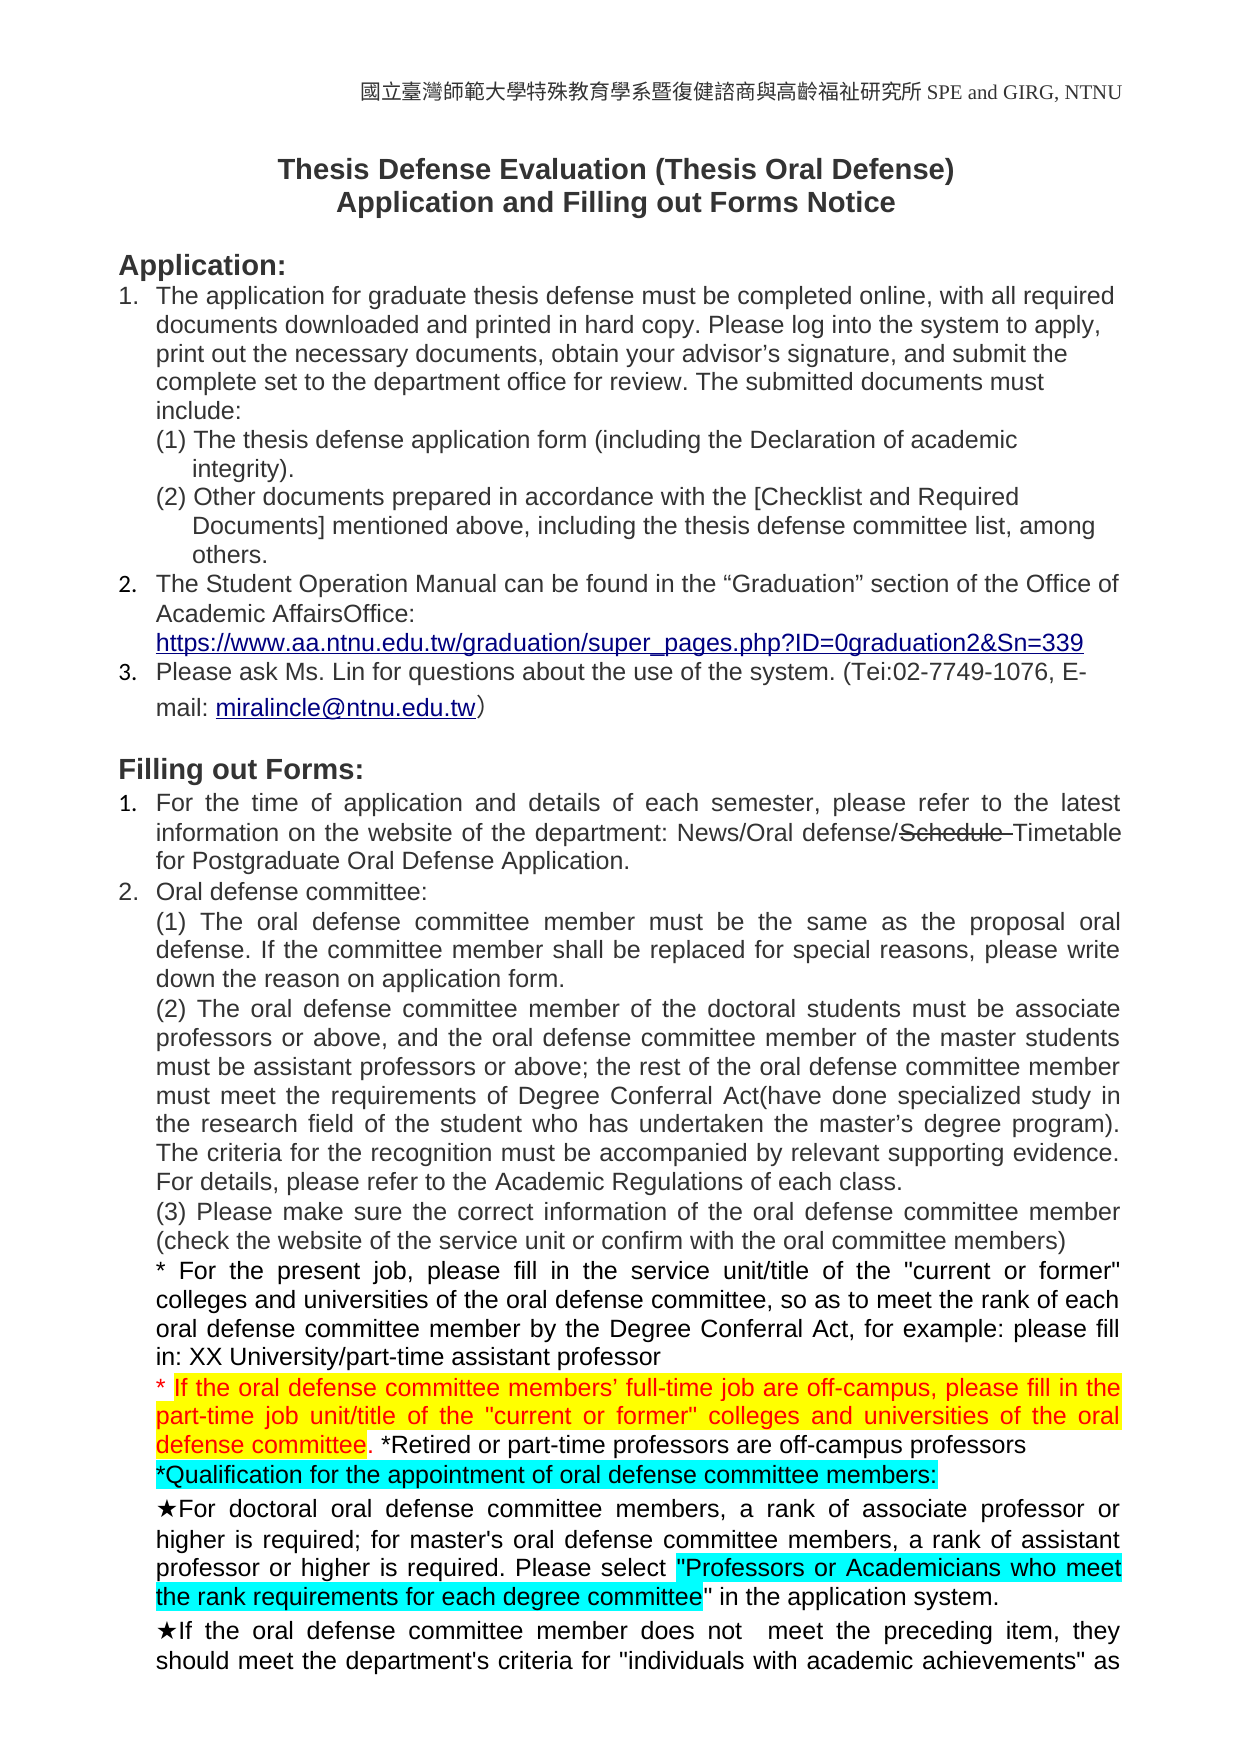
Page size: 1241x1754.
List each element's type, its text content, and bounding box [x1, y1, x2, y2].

text Filling out Forms: [118, 752, 1072, 786]
text * For the present job, please fill in the service unit/title of the "current or former" colleges and universities of the oral defense committee, so as to meet the rank of each oral defense committee member by the Degree Conferral Act, for example: please fill in: XX University/part-time assistant professor [156, 1256, 1122, 1371]
text Thesis Defense Evaluation (Thesis Oral Defense) [118, 152, 1122, 185]
text https://www.aa.ntnu.edu.tw/graduation/super_pages.php?ID=0graduation2&Sn=339 [156, 628, 1122, 657]
text * If the oral defense committee members’ full-time job are off-campus, please fill in the part-time job unit/title of the "current or former" colleges and universities of the oral defense committee. *Retired or part-time professors are off-campus professors [156, 1373, 1122, 1459]
list Please ask Ms. Lin for questions about the use of the system. (Tei:02-7749-1076, E-mail: miralincle@ntnu.edu.tw） [118, 657, 1122, 723]
text Application and Filling out Forms Notice [118, 185, 1122, 219]
list For the time of application and details of each semester, please refer to the latest information on the website of the department: News/Oral defense/Schedule Timetable for Postgraduate Oral Defense Application. [118, 787, 1122, 875]
list The application for graduate thesis defense must be completed online, with all required documents downloaded and printed in hard copy. Please log into the system to apply, print out the necessary documents, obtain your advisor’s signature, and submit the complete set to the department office for review. The submitted documents must include: [118, 281, 1122, 425]
list Oral defense committee: [118, 877, 1122, 905]
text (2) The oral defense committee member of the doctoral students must be associate professors or above, and the oral defense committee member of the master students must be assistant professors or above; the rest of the oral defense committee member must meet the requirements of Degree Conferral Act(have done specialized study in the research field of the student who has undertaken the master’s degree program). The criteria for the recognition must be accompanied by relevant supporting evidence. For details, please refer to the Academic Regulations of each class. [156, 994, 1122, 1196]
text (3) Please make sure the correct information of the oral defense committee member (check the website of the service unit or confirm with the oral committee members) [156, 1197, 1122, 1255]
text (1) The oral defense committee member must be the same as the proposal oral defense. If the committee member shall be replaced for special reasons, please write down the reason on application form. [156, 907, 1122, 993]
text (1) The thesis defense application form (including the Declaration of academic integrity). [156, 425, 1122, 482]
list The Student Operation Manual can be found in the “Graduation” section of the Office of Academic AffairsOffice: [118, 568, 1122, 628]
text ★For doctoral oral defense committee members, a rank of associate professor or higher is required; for master's oral defense committee members, a rank of assistant professor or higher is required. Please select "Professors or Academicians who meet the rank requirements for each degree committee" in the application system. [156, 1491, 1122, 1611]
text ★If the oral defense committee member does not meet the preceding item, they should meet the department's criteria for "individuals with academic achievements" as [156, 1612, 1122, 1675]
text (2) Other documents prepared in accordance with the [Checklist and Required Documents] mentioned above, including the thesis defense committee list, among others. [156, 482, 1122, 568]
text *Qualification for the appointment of oral defense committee members: [156, 1460, 1122, 1489]
text Application: [118, 247, 1122, 281]
